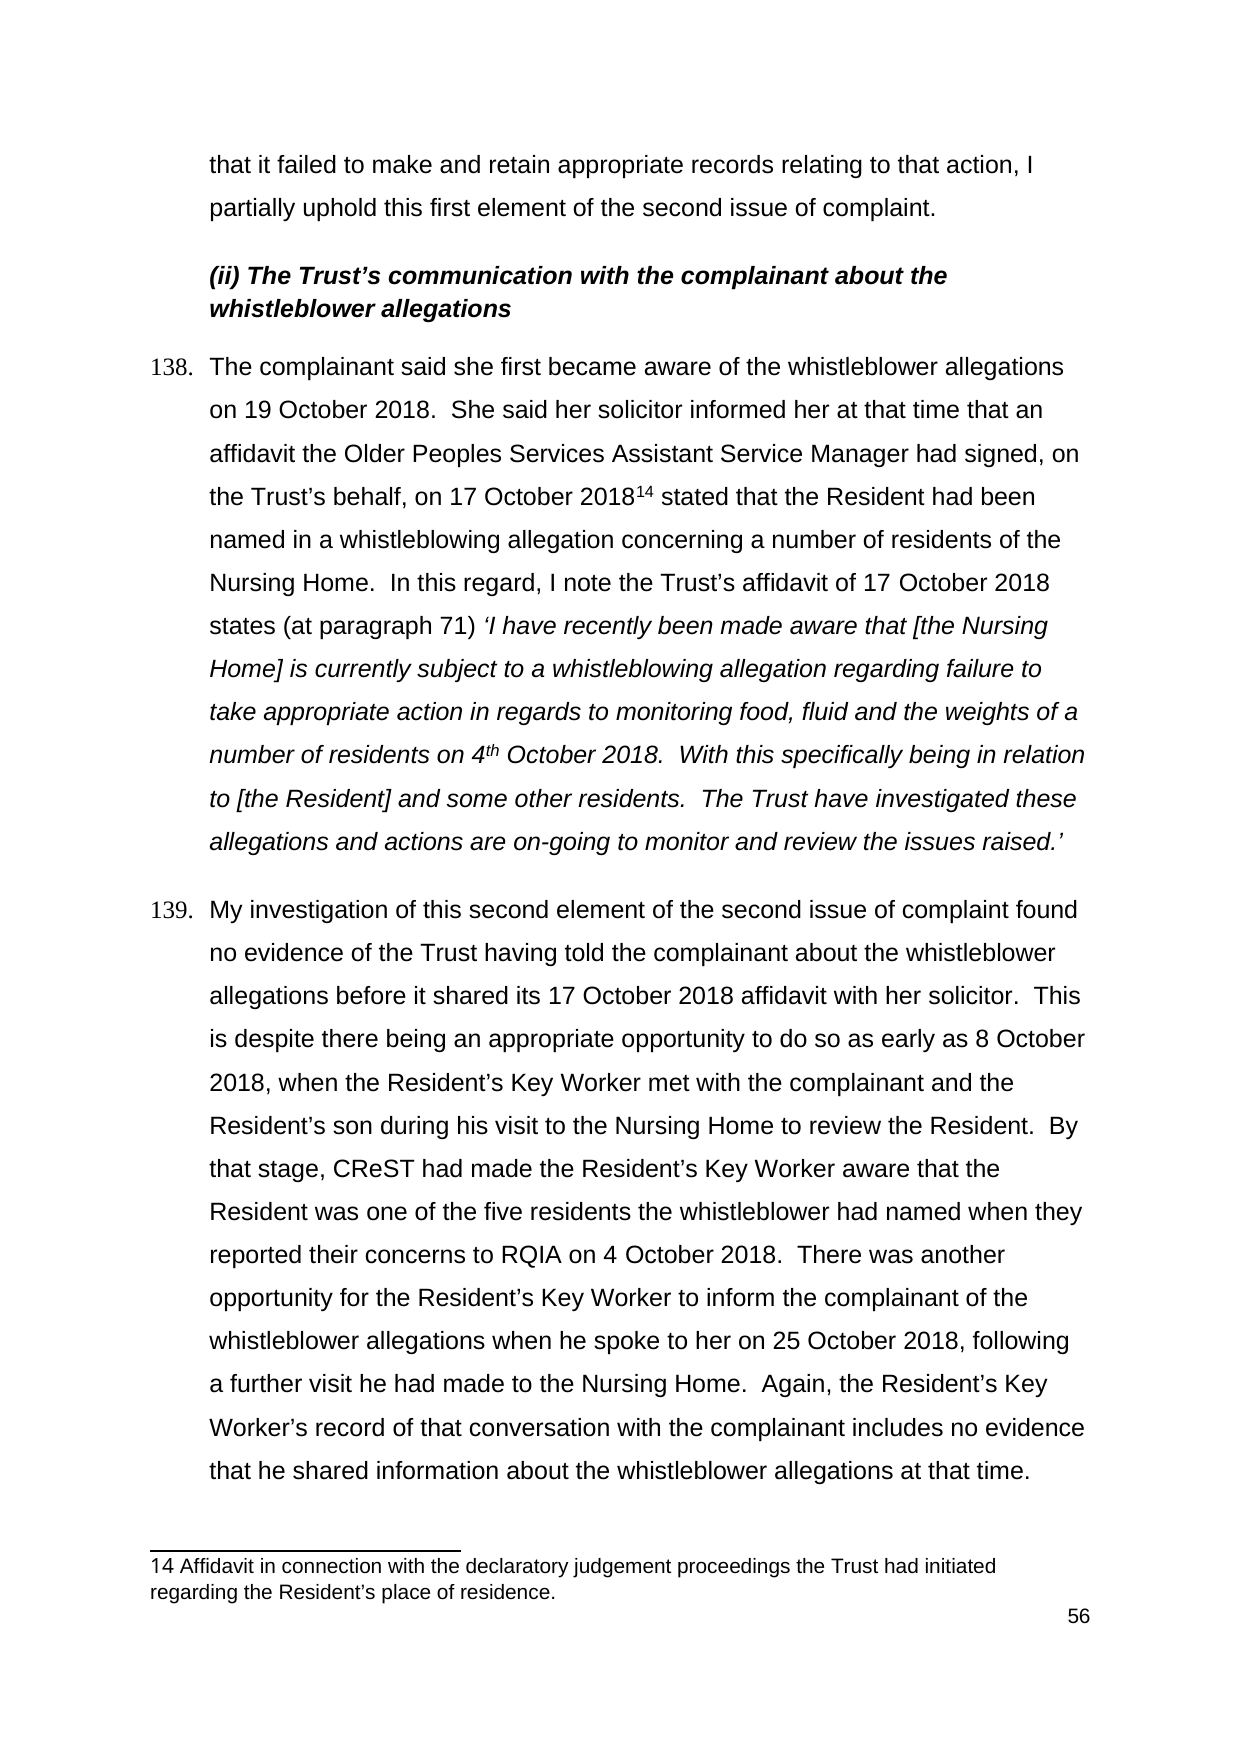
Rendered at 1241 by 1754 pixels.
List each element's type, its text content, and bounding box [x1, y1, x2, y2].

list The complainant said she first became aware of the whistleblower allegations on 19 October 2018. She said her solicitor informed her at that time that an affidavit the Older Peoples Services Assistant Service Manager had signed, on the Trust’s behalf, on 17 October 2018 stated that the Resident had been named in a whistleblowing allegation concerning a number of residents of the Nursing Home. In this regard, I note the Trust’s affidavit of 17 October 2018 states (at paragraph 71) ‘I have recently been made aware that [the Nursing Home] is currently subject to a whistleblowing allegation regarding failure to take appropriate action in regards to monitoring food, fluid and the weights of a number of residents on 4th October 2018. With this specifically being in relation to [the Resident] and some other residents. The Trust have investigated these allegations and actions are on-going to monitor and review the issues raised.’ [150, 352, 1090, 856]
list My investigation of this second element of the second issue of complaint found no evidence of the Trust having told the complainant about the whistleblower allegations before it shared its 17 October 2018 affidavit with her solicitor. This is despite there being an appropriate opportunity to do so as early as 8 October 2018, when the Resident’s Key Worker met with the complainant and the Resident’s son during his visit to the Nursing Home to review the Resident. By that stage, CReST had made the Resident’s Key Worker aware that the Resident was one of the five residents the whistleblower had named when they reported their concerns to RQIA on 4 October 2018. There was another opportunity for the Resident’s Key Worker to inform the complainant of the whistleblower allegations when he spoke to her on 25 October 2018, following a further visit he had made to the Nursing Home. Again, the Resident’s Key Worker’s record of that conversation with the complainant includes no evidence that he shared information about the whistleblower allegations at that time. [150, 895, 1090, 1484]
list that it failed to make and retain appropriate records relating to that action, I partially uphold this first element of the second issue of complaint. [150, 150, 1090, 222]
text (ii) The Trust’s communication with the complainant about the whistleblower allegations [209, 261, 1090, 323]
list Affidavit in connection with the declaratory judgement proceedings the Trust had initiated regarding the Resident’s place of residence. [150, 1552, 1090, 1604]
